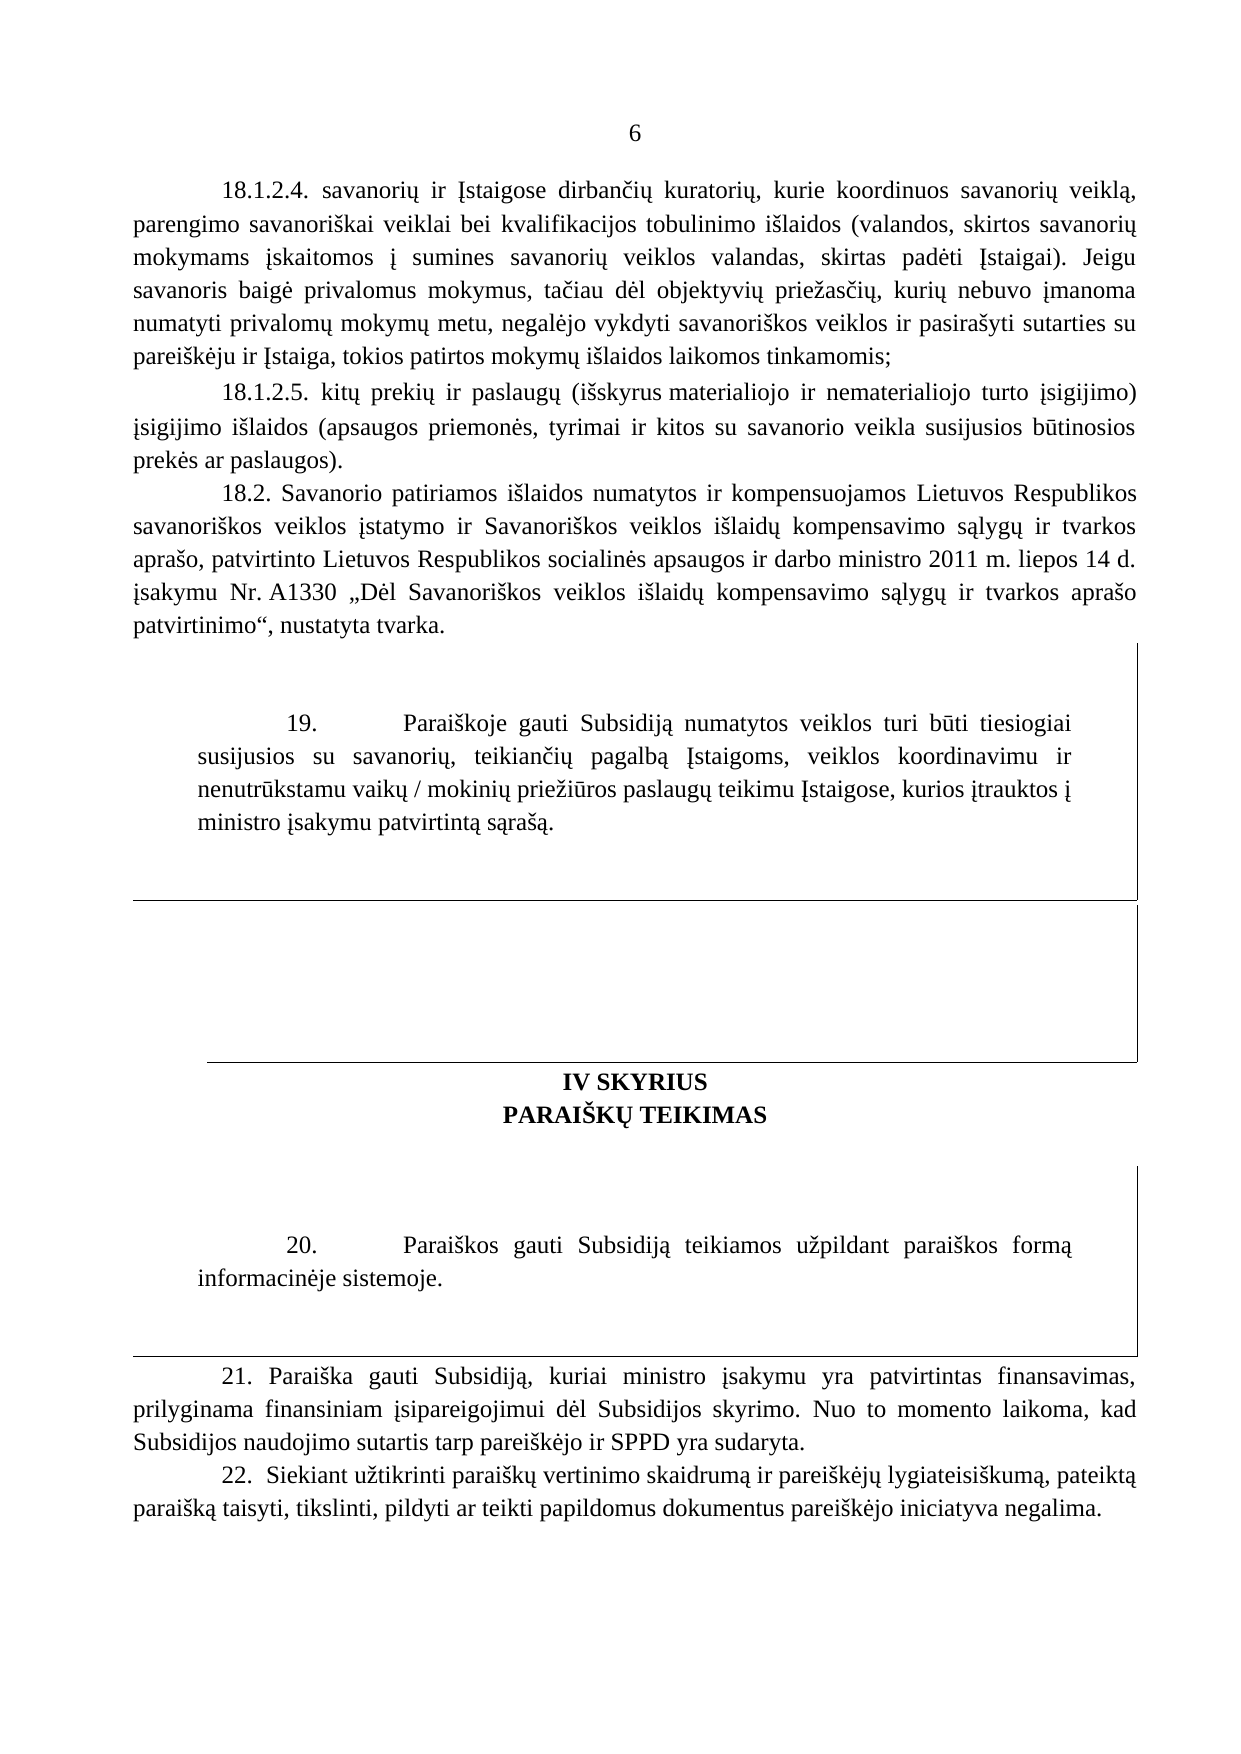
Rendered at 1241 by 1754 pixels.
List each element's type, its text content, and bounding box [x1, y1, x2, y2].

text 18.1.2.4. savanorių ir Įstaigose dirbančių kuratorių, kurie koordinuos savanorių veiklą, parengimo savanoriškai veiklai bei kvalifikacijos tobulinimo išlaidos (valandos, skirtos savanorių mokymams įskaitomos į sumines savanorių veiklos valandas, skirtas padėti Įstaigai). Jeigu savanoris baigė privalomus mokymus, tačiau dėl objektyvių priežasčių, kurių nebuvo įmanoma numatyti privalomų mokymų metu, negalėjo vykdyti savanoriškos veiklos ir pasirašyti sutarties su pareiškėju ir Įstaiga, tokios patirtos mokymų išlaidos laikomos tinkamomis; [133, 176, 1137, 369]
text 19. Paraiškoje gauti Subsidiją numatytos veiklos turi būti tiesiogiai susijusios su savanorių, teikiančių pagalbą Įstaigoms, veiklos koordinavimu ir nenutrūkstamu vaikų / mokinių priežiūros paslaugų teikimu Įstaigose, kurios įtrauktos į ministro įsakymu patvirtintą sąrašą. [133, 643, 1137, 900]
text 18.2. Savanorio patiriamos išlaidos numatytos ir kompensuojamos Lietuvos Respublikos savanoriškos veiklos įstatymo ir Savanoriškos veiklos išlaidų kompensavimo sąlygų ir tvarkos aprašo, patvirtinto Lietuvos Respublikos socialinės apsaugos ir darbo ministro 2011 m. liepos 14 d. įsakymu Nr. A1330 „Dėl Savanoriškos veiklos išlaidų kompensavimo sąlygų ir tvarkos aprašo patvirtinimo“, nustatyta tvarka. [133, 478, 1137, 639]
text IV SKYRIUS [133, 1067, 1137, 1095]
text 20. Paraiškos gauti Subsidiją teikiamos užpildant paraiškos formą informacinėje sistemoje. [133, 1166, 1137, 1356]
text 21. Paraiška gauti Subsidiją, kuriai ministro įsakymu yra patvirtintas finansavimas, prilyginama finansiniam įsipareigojimui dėl Subsidijos skyrimo. Nuo to momento laikoma, kad Subsidijos naudojimo sutartis tarp pareiškėjo ir SPPD yra sudaryta. [133, 1361, 1137, 1456]
text 18.1.2.5. kitų prekių ir paslaugų (išskyrus materialiojo ir nematerialiojo turto įsigijimo) įsigijimo išlaidos (apsaugos priemonės, tyrimai ir kitos su savanorio veikla susijusios būtinosios prekės ar paslaugos). [133, 374, 1137, 474]
text 22. Siekiant užtikrinti paraiškų vertinimo skaidrumą ir pareiškėjų lygiateisiškumą, pateiktą paraišką taisyti, tikslinti, pildyti ar teikti papildomus dokumentus pareiškėjo iniciatyva negalima. [133, 1460, 1137, 1522]
text PARAIŠKŲ TEIKIMAS [133, 1100, 1137, 1128]
